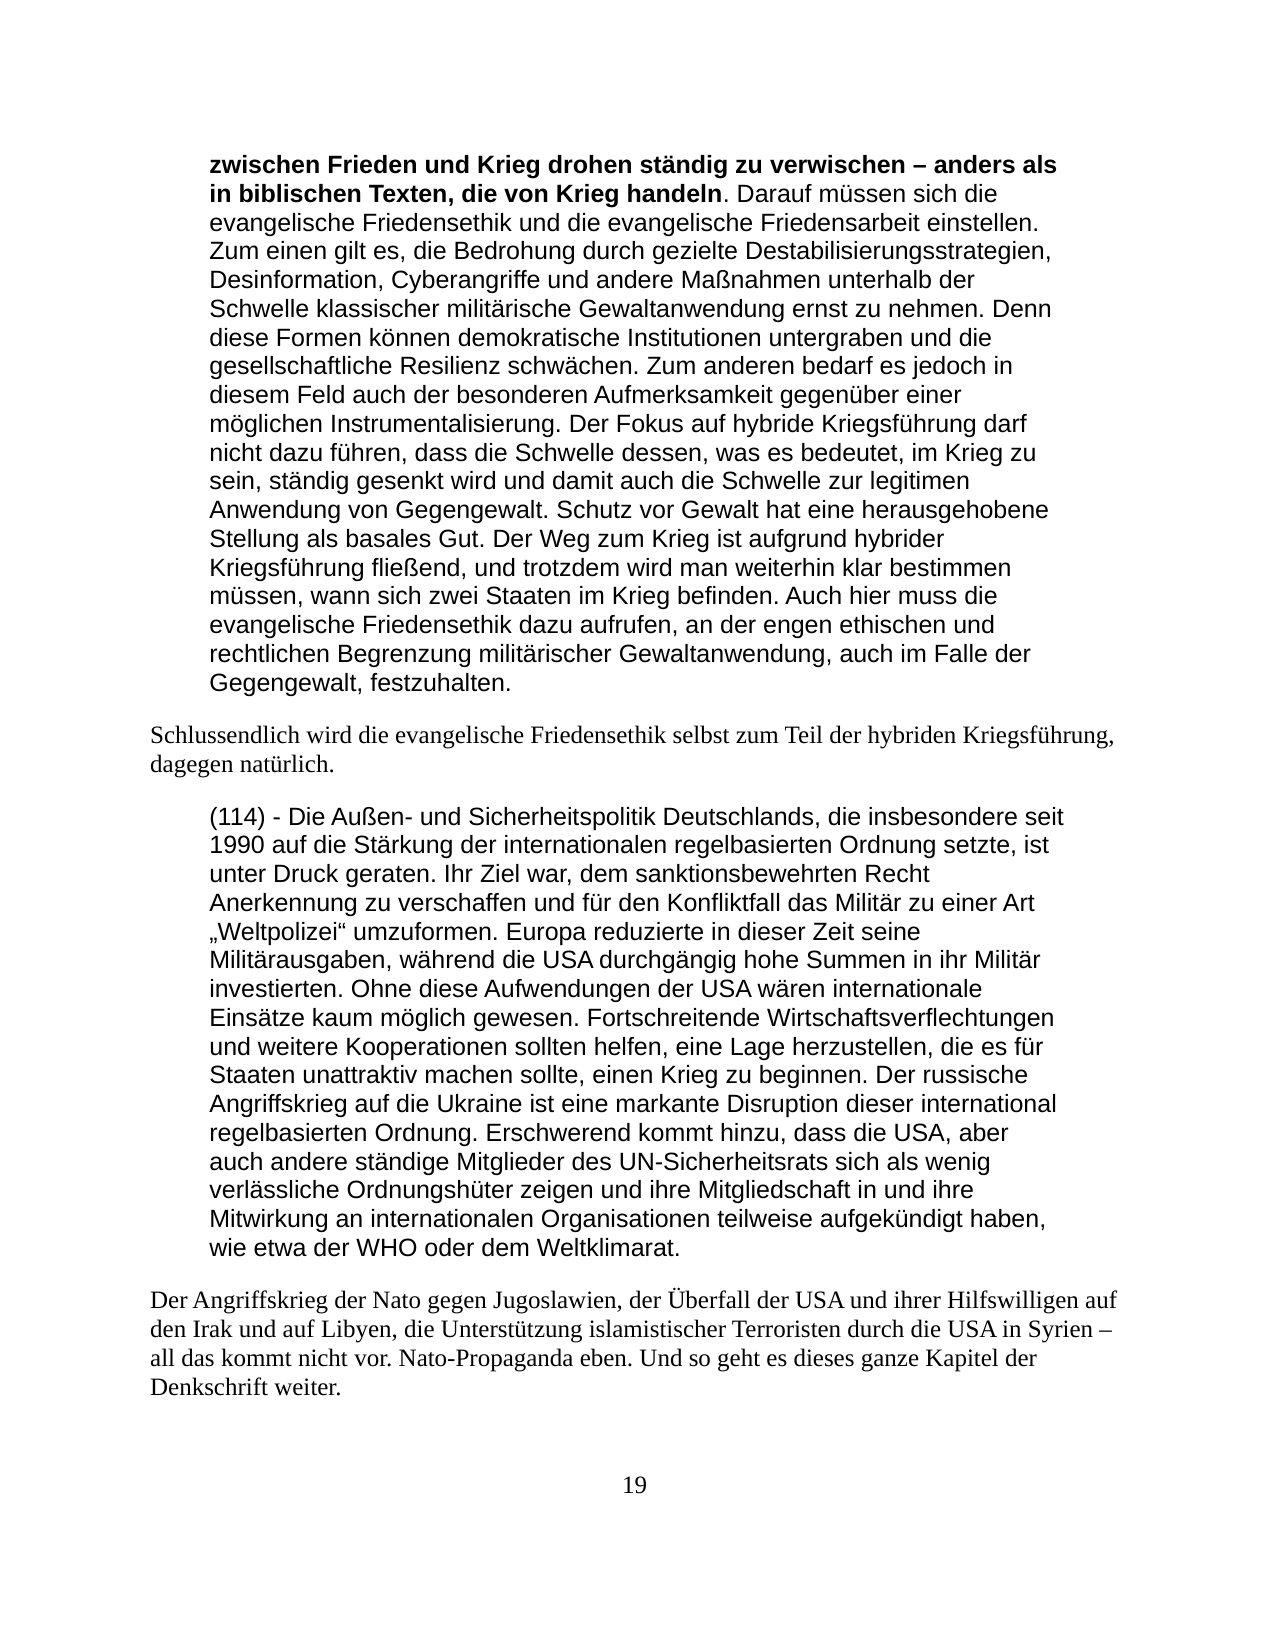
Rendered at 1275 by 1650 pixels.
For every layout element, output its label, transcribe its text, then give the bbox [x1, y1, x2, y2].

text Der Angriffskrieg der Nato gegen Jugoslawien, der Überfall der USA und ihrer Hilfswilligen auf den Irak und auf Libyen, die Unterstützung islamistischer Terroristen durch die USA in Syrien – all das kommt nicht vor. Nato-Propaganda eben. Und so geht es dieses ganze Kapitel der Denkschrift weiter. [150, 1286, 1125, 1401]
text Schlussendlich wird die evangelische Friedensethik selbst zum Teil der hybriden Kriegsführung, dagegen natürlich. [150, 720, 1125, 778]
text zwischen Frieden und Krieg drohen ständig zu verwischen – anders als in biblischen Texten, die von Krieg handeln. Darauf müssen sich die evangelische Friedensethik und die evangelische Friedensarbeit einstellen. Zum einen gilt es, die Bedrohung durch gezielte Destabilisierungsstrategien, Desinformation, Cyberangriffe und andere Maßnahmen unterhalb der Schwelle klassischer militärische Gewaltanwendung ernst zu nehmen. Denn diese Formen können demokratische Institutionen untergraben und die gesellschaftliche Resilienz schwächen. Zum anderen bedarf es jedoch in diesem Feld auch der besonderen Aufmerksamkeit gegenüber einer möglichen Instrumentalisierung. Der Fokus auf hybride Kriegsführung darf nicht dazu führen, dass die Schwelle dessen, was es bedeutet, im Krieg zu sein, ständig gesenkt wird und damit auch die Schwelle zur legitimen Anwendung von Gegengewalt. Schutz vor Gewalt hat eine herausgehobene Stellung als basales Gut. Der Weg zum Krieg ist aufgrund hybrider Kriegsführung fließend, und trotzdem wird man weiterhin klar bestimmen müssen, wann sich zwei Staaten im Krieg befinden. Auch hier muss die evangelische Friedensethik dazu aufrufen, an der engen ethischen und rechtlichen Begrenzung militärischer Gewaltanwendung, auch im Falle der Gegengewalt, festzuhalten. [209, 150, 1066, 696]
text (114) - Die Außen- und Sicherheitspolitik Deutschlands, die insbesondere seit 1990 auf die Stärkung der internationalen regelbasierten Ordnung setzte, ist unter Druck geraten. Ihr Ziel war, dem sanktionsbewehrten Recht Anerkennung zu verschaffen und für den Konfliktfall das Militär zu einer Art „Weltpolizei“ umzuformen. Europa reduzierte in dieser Zeit seine Militärausgaben, während die USA durchgängig hohe Summen in ihr Militär investierten. Ohne diese Aufwendungen der USA wären internationale Einsätze kaum möglich gewesen. Fortschreitende Wirtschaftsverflechtungen und weitere Kooperationen sollten helfen, eine Lage herzustellen, die es für Staaten unattraktiv machen sollte, einen Krieg zu beginnen. Der russische Angriffskrieg auf die Ukraine ist eine markante Disruption dieser international regelbasierten Ordnung. Erschwerend kommt hinzu, dass die USA, aber auch andere ständige Mitglieder des UN-Sicherheitsrats sich als wenig verlässliche Ordnungshüter zeigen und ihre Mitgliedschaft in und ihre Mitwirkung an internationalen Organisationen teilweise aufgekündigt haben, wie etwa der WHO oder dem Weltklimarat. [209, 802, 1066, 1262]
